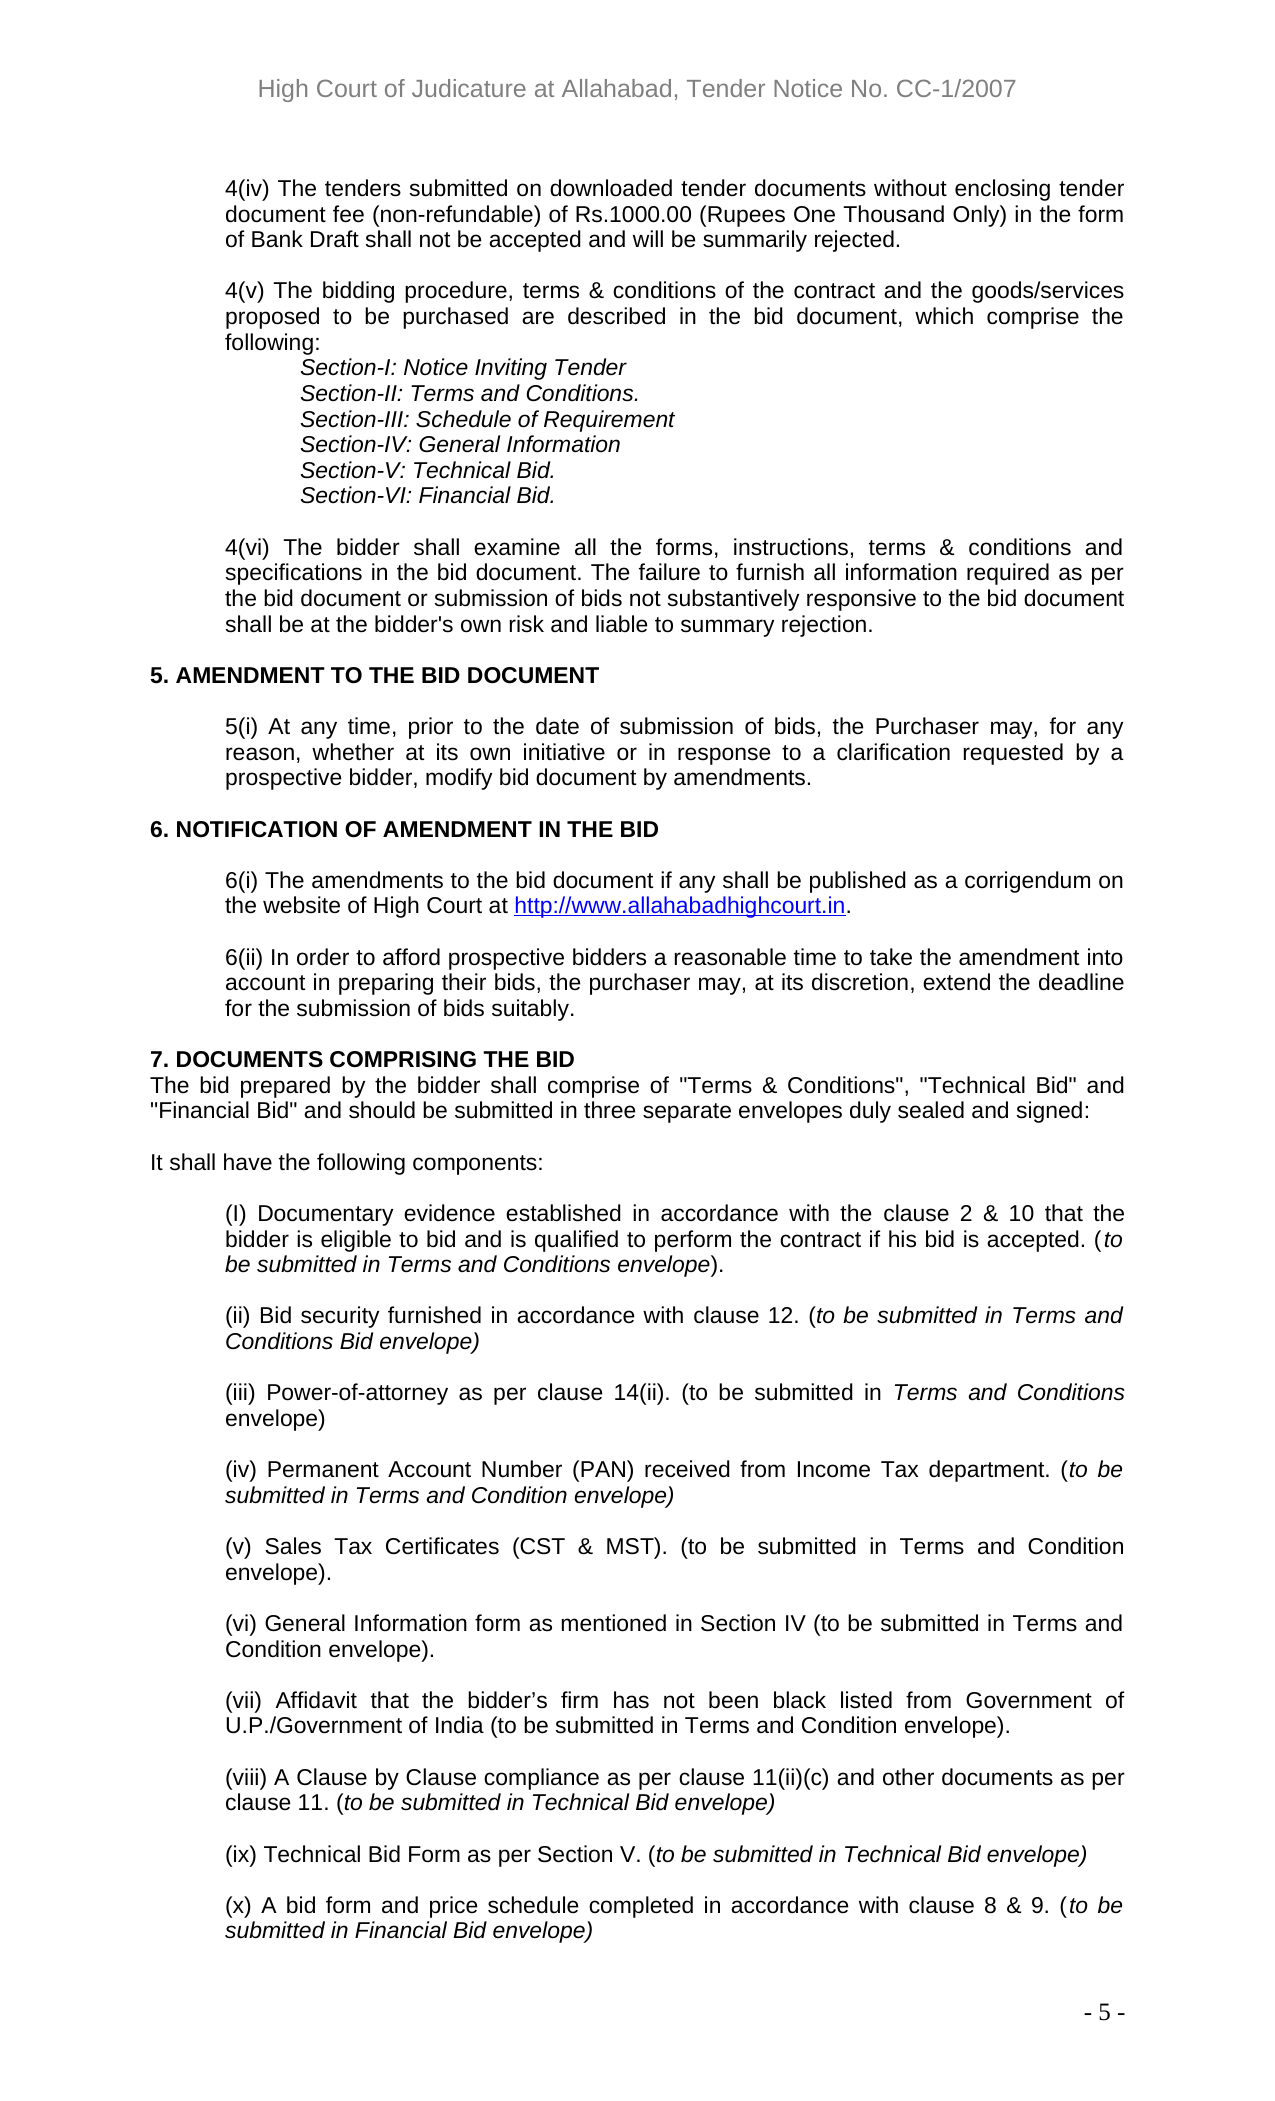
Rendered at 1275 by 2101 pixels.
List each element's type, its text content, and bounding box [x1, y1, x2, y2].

text 7. DOCUMENTS COMPRISING THE BID [150, 1047, 1125, 1072]
text 4(vi) The bidder shall examine all the forms, instructions, terms & conditions and specifications in the bid document. The failure to furnish all information required as per the bid document or submission of bids not substantively responsive to the bid document shall be at the bidder's own risk and liable to summary rejection. [225, 534, 1125, 637]
text 6(ii) In order to afford prospective bidders a reasonable time to take the amendment into account in preparing their bids, the purchaser may, at its discretion, extend the deadline for the submission of bids suitably. [225, 944, 1125, 1021]
text (v) Sales Tax Certificates (CST & MST). (to be submitted in Terms and Condition envelope). [225, 1534, 1125, 1585]
text It shall have the following components: [150, 1149, 1125, 1175]
text (viii) A Clause by Clause compliance as per clause 11(ii)(c) and other documents as per clause 11. (to be submitted in Technical Bid envelope) [225, 1764, 1125, 1816]
text (vii) Affidavit that the bidder’s firm has not been black listed from Government of U.P./Government of India (to be submitted in Terms and Condition envelope). [225, 1687, 1125, 1739]
text 4(iv) The tenders submitted on downloaded tender documents without enclosing tender document fee (non-refundable) of Rs.1000.00 (Rupees One Thousand Only) in the form of Bank Draft shall not be accepted and will be summarily rejected. [225, 176, 1125, 252]
text 4(v) The bidding procedure, terms & conditions of the contract and the goods/services proposed to be purchased are described in the bid document, which comprise the following: [225, 278, 1125, 355]
text (ix) Technical Bid Form as per Section V. (to be submitted in Technical Bid envelope) [225, 1841, 1125, 1867]
text (iv) Permanent Account Number (PAN) received from Income Tax department. (to be submitted in Terms and Condition envelope) [225, 1457, 1125, 1508]
text (iii) Power-of-attorney as per clause 14(ii). (to be submitted in Terms and Conditions envelope) [225, 1380, 1125, 1431]
text Section-III: Schedule of Requirement [300, 406, 1125, 432]
text (I) Documentary evidence established in accordance with the clause 2 & 10 that the bidder is eligible to bid and is qualified to perform the contract if his bid is accepted. (to be submitted in Terms and Conditions envelope). [225, 1201, 1125, 1277]
text The bid prepared by the bidder shall comprise of "Terms & Conditions", "Technical Bid" and "Financial Bid" and should be submitted in three separate envelopes duly sealed and signed: [150, 1072, 1125, 1124]
text Section-VI: Financial Bid. [300, 483, 1125, 509]
text 5. AMENDMENT TO THE BID DOCUMENT [150, 662, 1125, 688]
text Section-IV: General Information [300, 432, 1125, 457]
text 6(i) The amendments to the bid document if any shall be published as a corrigendum on the website of High Court at http://www.allahabadhighcourt.in. [225, 867, 1125, 919]
text (vi) General Information form as mentioned in Section IV (to be submitted in Terms and Condition envelope). [225, 1611, 1125, 1662]
text (ii) Bid security furnished in accordance with clause 12. (to be submitted in Terms and Conditions Bid envelope) [225, 1303, 1125, 1354]
text Section-I: Notice Inviting Tender [300, 355, 1125, 381]
text (x) A bid form and price schedule completed in accordance with clause 8 & 9. (to be submitted in Financial Bid envelope) [225, 1892, 1125, 1944]
text 6. NOTIFICATION OF AMENDMENT IN THE BID [150, 816, 1125, 842]
text 5(i) At any time, prior to the date of submission of bids, the Purchaser may, for any reason, whether at its own initiative or in response to a clarification requested by a prospective bidder, modify bid document by amendments. [225, 714, 1125, 791]
text Section-V: Technical Bid. [300, 457, 1125, 483]
text Section-II: Terms and Conditions. [300, 381, 1125, 406]
